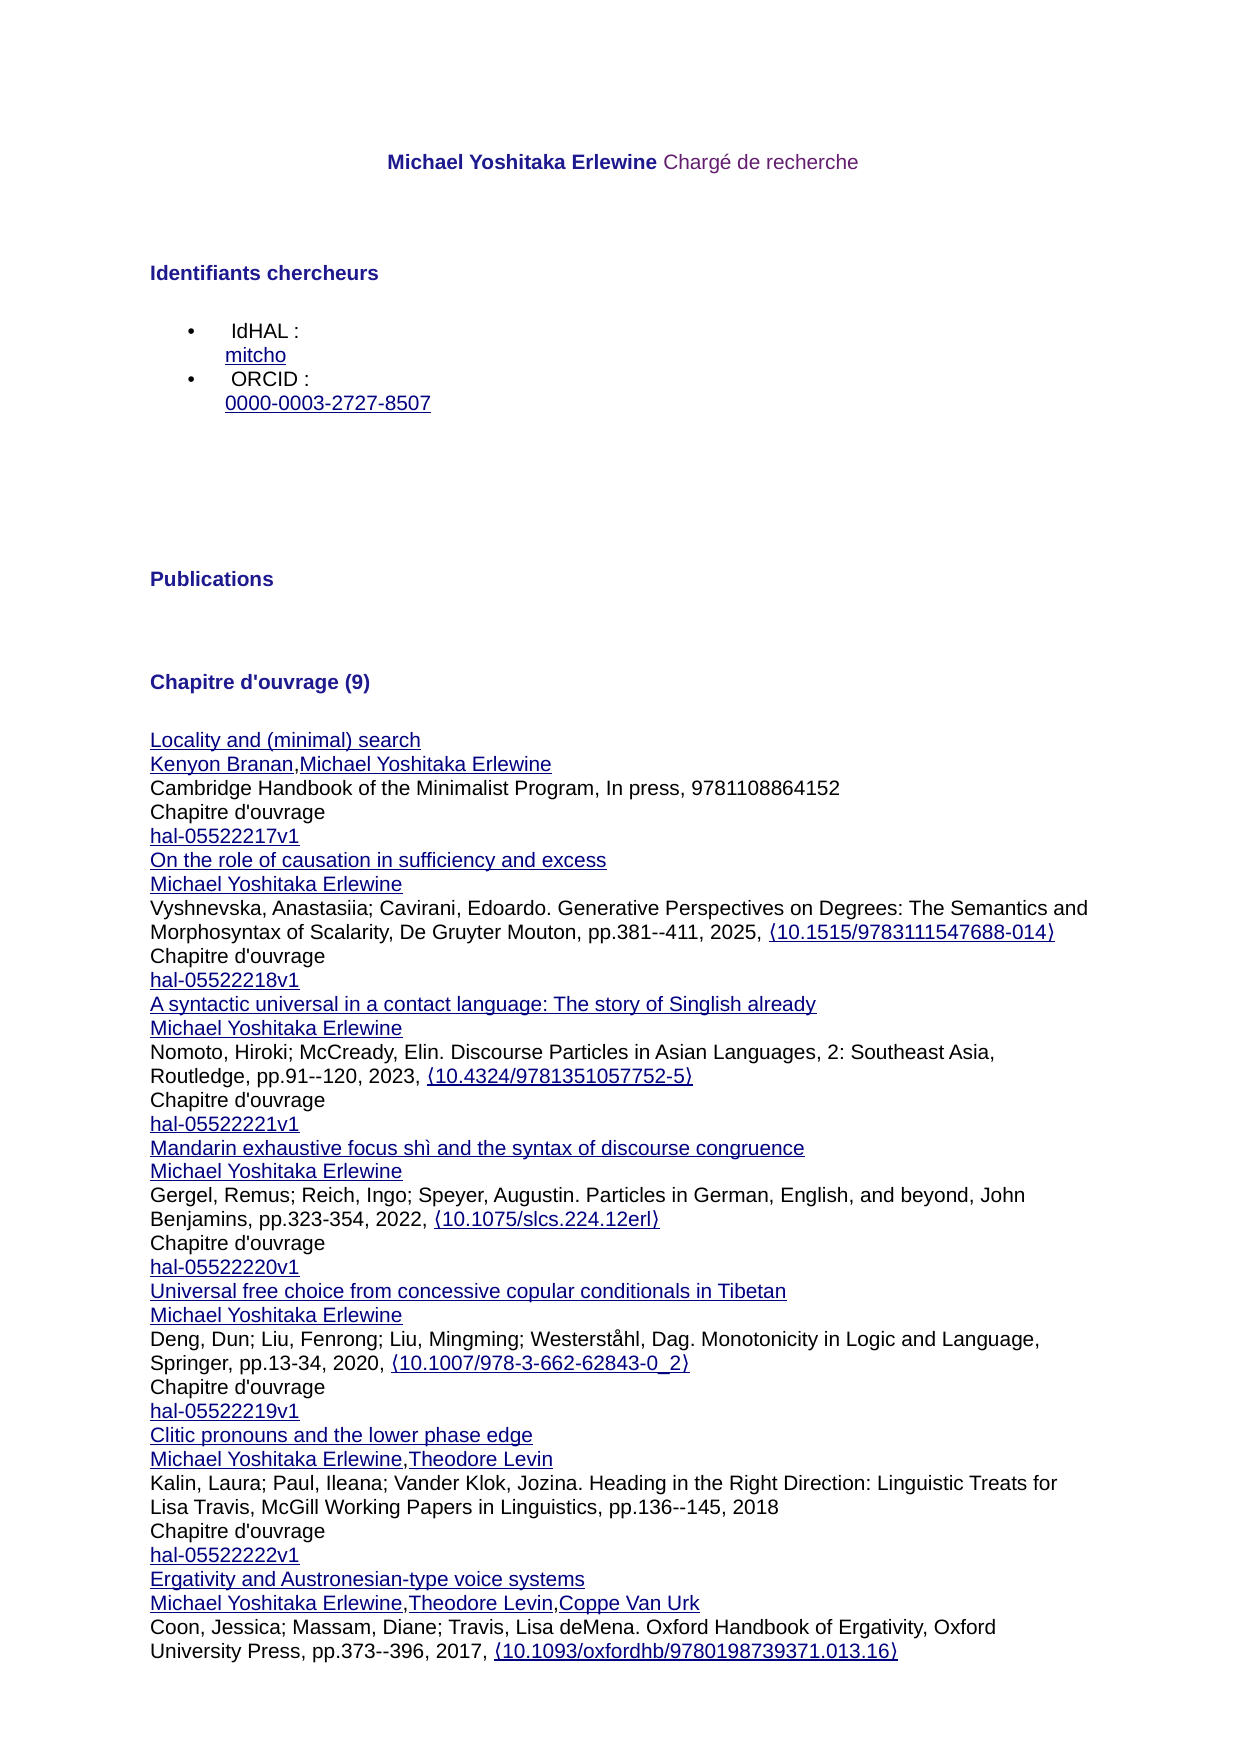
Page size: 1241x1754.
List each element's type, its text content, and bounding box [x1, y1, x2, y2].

subtitle Chapitre d'ouvrage (9) [150, 670, 1090, 694]
table_cell A syntactic universal in a contact language: The story of Singlish already Michael Yoshitaka Erlewine Nomoto, Hiroki; McCready, Elin. Discourse Particles in Asian Languages, 2: Southeast Asia, Routledge, pp.91--120, 2023, ⟨10.4324/9781351057752-5⟩ Chapitre d'ouvrage hal-05522221v1 [150, 992, 1090, 1135]
table_cell On the role of causation in sufficiency and excess Michael Yoshitaka Erlewine Vyshnevska, Anastasiia; Cavirani, Edoardo. Generative Perspectives on Degrees: The Semantics and Morphosyntax of Scalarity, De Gruyter Mouton, pp.381--411, 2025, ⟨10.1515/9783111547688-014⟩ Chapitre d'ouvrage hal-05522218v1 [150, 848, 1090, 992]
subtitle Identifiants chercheurs [150, 260, 1090, 284]
subtitle Michael Yoshitaka Erlewine Chargé de recherche [150, 150, 1090, 174]
list mitcho [187, 343, 1090, 367]
table_header Locality and (minimal) search Kenyon Branan,Michael Yoshitaka Erlewine Cambridge Handbook of the Minimalist Program, In press, 9781108864152 Chapitre d'ouvrage hal-05522217v1 [150, 728, 1090, 848]
table_cell Ergativity and Austronesian-type voice systems Michael Yoshitaka Erlewine,Theodore Levin,Coppe Van Urk Coon, Jessica; Massam, Diane; Travis, Lisa deMena. Oxford Handbook of Ergativity, Oxford University Press, pp.373--396, 2017, ⟨10.1093/oxfordhb/9780198739371.013.16⟩ [150, 1567, 1090, 1662]
subtitle Publications [150, 567, 1090, 591]
table_cell Clitic pronouns and the lower phase edge Michael Yoshitaka Erlewine,Theodore Levin Kalin, Laura; Paul, Ileana; Vander Klok, Jozina. Heading in the Right Direction: Linguistic Treats for Lisa Travis, McGill Working Papers in Linguistics, pp.136--145, 2018 Chapitre d'ouvrage hal-05522222v1 [150, 1423, 1090, 1567]
list IdHAL : [187, 319, 1090, 343]
table_cell Mandarin exhaustive focus shì and the syntax of discourse congruence Michael Yoshitaka Erlewine Gergel, Remus; Reich, Ingo; Speyer, Augustin. Particles in German, English, and beyond, John Benjamins, pp.323-354, 2022, ⟨10.1075/slcs.224.12erl⟩ Chapitre d'ouvrage hal-05522220v1 [150, 1135, 1090, 1279]
table_cell Universal free choice from concessive copular conditionals in Tibetan Michael Yoshitaka Erlewine Deng, Dun; Liu, Fenrong; Liu, Mingming; Westerståhl, Dag. Monotonicity in Logic and Language, Springer, pp.13-34, 2020, ⟨10.1007/978-3-662-62843-0_2⟩ Chapitre d'ouvrage hal-05522219v1 [150, 1279, 1090, 1423]
list ORCID : [187, 367, 1090, 391]
list 0000-0003-2727-8507 [187, 391, 1090, 414]
